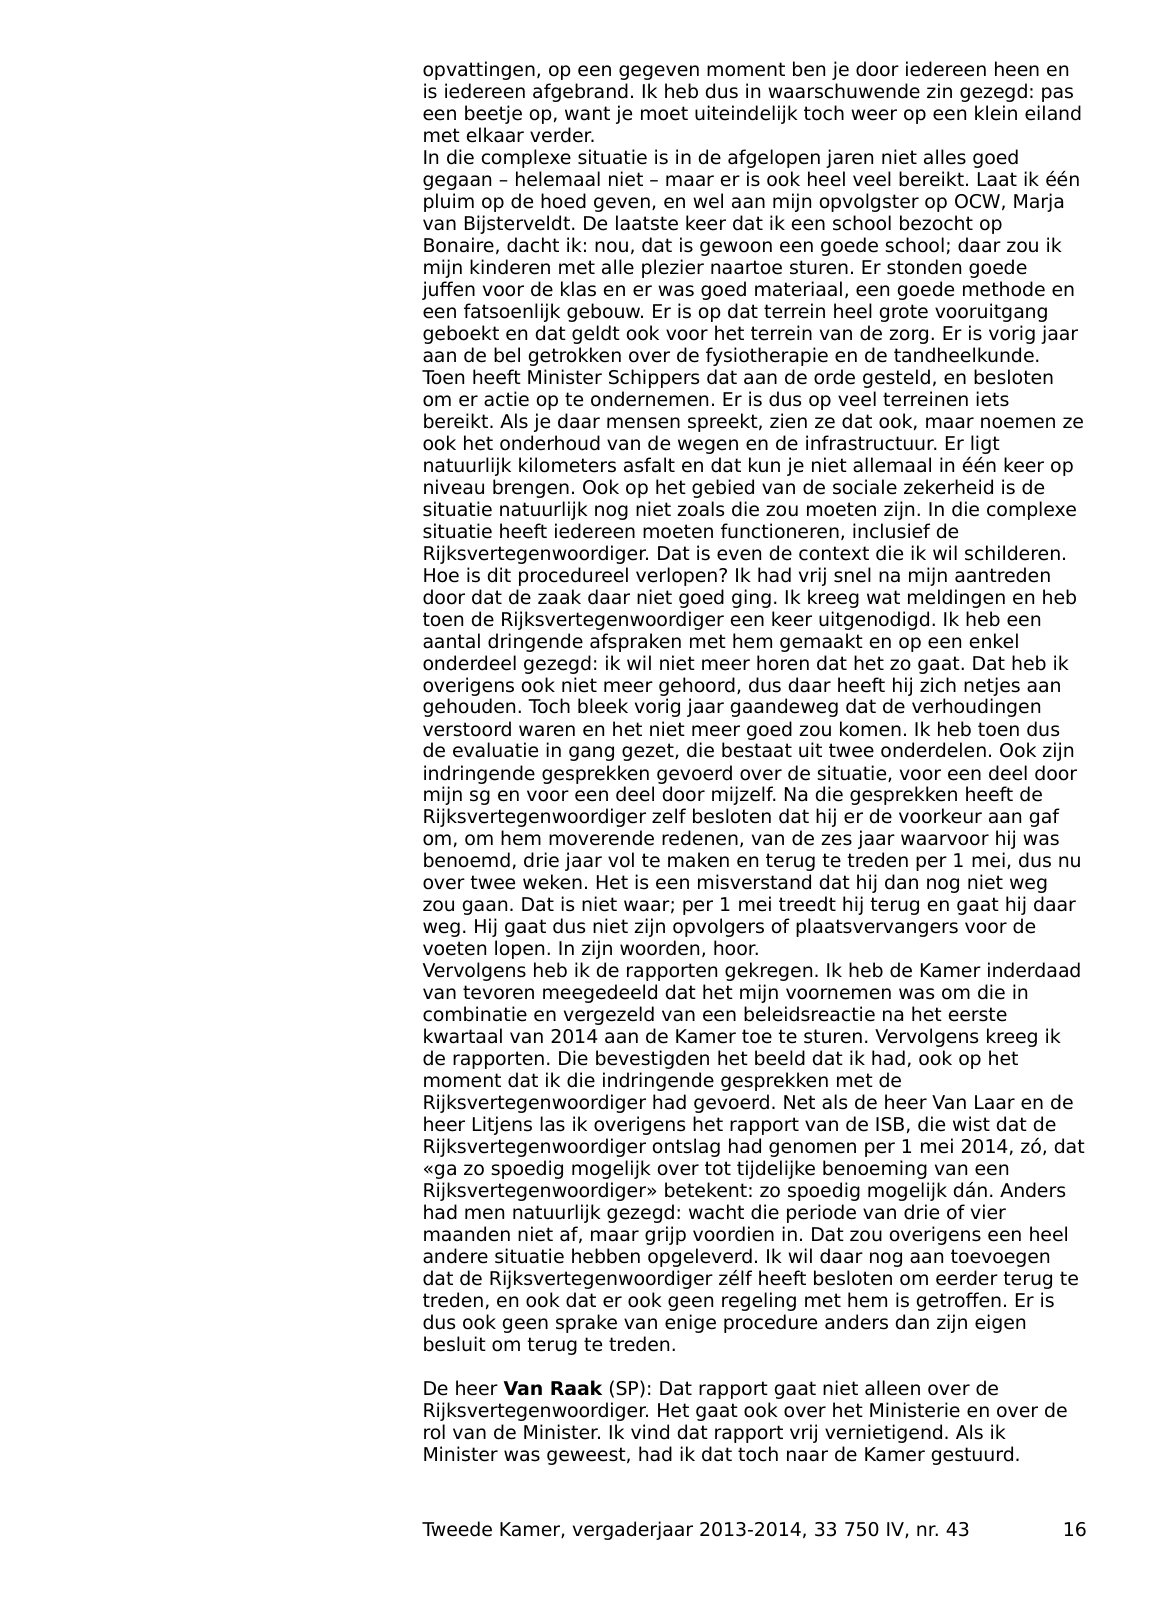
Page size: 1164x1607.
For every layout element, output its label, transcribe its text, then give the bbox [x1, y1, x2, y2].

text De heer Van Raak (SP): Dat rapport gaat niet alleen over de Rijksvertegenwoordiger. Het gaat ook over het Ministerie en over de rol van de Minister. Ik vind dat rapport vrij vernietigend. Als ik Minister was geweest, had ik dat toch naar de Kamer gestuurd. [422, 1378, 1087, 1466]
text Vervolgens heb ik de rapporten gekregen. Ik heb de Kamer inderdaad van tevoren meegedeeld dat het mijn voornemen was om die in combinatie en vergezeld van een beleidsreactie na het eerste kwartaal van 2014 aan de Kamer toe te sturen. Vervolgens kreeg ik de rapporten. Die bevestigden het beeld dat ik had, ook op het moment dat ik die indringende gesprekken met de Rijksvertegenwoordiger had gevoerd. Net als de heer Van Laar en de heer Litjens las ik overigens het rapport van de ISB, die wist dat de Rijksvertegenwoordiger ontslag had genomen per 1 mei 2014, zó, dat «ga zo spoedig mogelijk over tot tijdelijke benoeming van een Rijksvertegenwoordiger» betekent: zo spoedig mogelijk dán. Anders had men natuurlijk gezegd: wacht die periode van drie of vier maanden niet af, maar grijp voordien in. Dat zou overigens een heel andere situatie hebben opgeleverd. Ik wil daar nog aan toevoegen dat de Rijksvertegenwoordiger zélf heeft besloten om eerder terug te treden, en ook dat er ook geen regeling met hem is getroffen. Er is dus ook geen sprake van enige procedure anders dan zijn eigen besluit om terug te treden. [422, 960, 1087, 1356]
text Hoe is dit procedureel verlopen? Ik had vrij snel na mijn aantreden door dat de zaak daar niet goed ging. Ik kreeg wat meldingen en heb toen de Rijksvertegenwoordiger een keer uitgenodigd. Ik heb een aantal dringende afspraken met hem gemaakt en op een enkel onderdeel gezegd: ik wil niet meer horen dat het zo gaat. Dat heb ik overigens ook niet meer gehoord, dus daar heeft hij zich netjes aan gehouden. Toch bleek vorig jaar gaandeweg dat de verhoudingen verstoord waren en het niet meer goed zou komen. Ik heb toen dus de evaluatie in gang gezet, die bestaat uit twee onderdelen. Ook zijn indringende gesprekken gevoerd over de situatie, voor een deel door mijn sg en voor een deel door mijzelf. Na die gesprekken heeft de Rijksvertegenwoordiger zelf besloten dat hij er de voorkeur aan gaf om, om hem moverende redenen, van de zes jaar waarvoor hij was benoemd, drie jaar vol te maken en terug te treden per 1 mei, dus nu over twee weken. Het is een misverstand dat hij dan nog niet weg zou gaan. Dat is niet waar; per 1 mei treedt hij terug en gaat hij daar weg. Hij gaat dus niet zijn opvolgers of plaatsvervangers voor de voeten lopen. In zijn woorden, hoor. [422, 564, 1087, 960]
text In die complexe situatie is in de afgelopen jaren niet alles goed gegaan – helemaal niet – maar er is ook heel veel bereikt. Laat ik één pluim op de hoed geven, en wel aan mijn opvolgster op OCW, Marja van Bijsterveldt. De laatste keer dat ik een school bezocht op Bonaire, dacht ik: nou, dat is gewoon een goede school; daar zou ik mijn kinderen met alle plezier naartoe sturen. Er stonden goede juffen voor de klas en er was goed materiaal, een goede methode en een fatsoenlijk gebouw. Er is op dat terrein heel grote vooruitgang geboekt en dat geldt ook voor het terrein van de zorg. Er is vorig jaar aan de bel getrokken over de fysiotherapie en de tandheelkunde. Toen heeft Minister Schippers dat aan de orde gesteld, en besloten om er actie op te ondernemen. Er is dus op veel terreinen iets bereikt. Als je daar mensen spreekt, zien ze dat ook, maar noemen ze ook het onderhoud van de wegen en de infrastructuur. Er ligt natuurlijk kilometers asfalt en dat kun je niet allemaal in één keer op niveau brengen. Ook op het gebied van de sociale zekerheid is de situatie natuurlijk nog niet zoals die zou moeten zijn. In die complexe situatie heeft iedereen moeten functioneren, inclusief de Rijksvertegenwoordiger. Dat is even de context die ik wil schilderen. [422, 147, 1087, 564]
text opvattingen, op een gegeven moment ben je door iedereen heen en is iedereen afgebrand. Ik heb dus in waarschuwende zin gezegd: pas een beetje op, want je moet uiteindelijk toch weer op een klein eiland met elkaar verder. [422, 59, 1087, 147]
